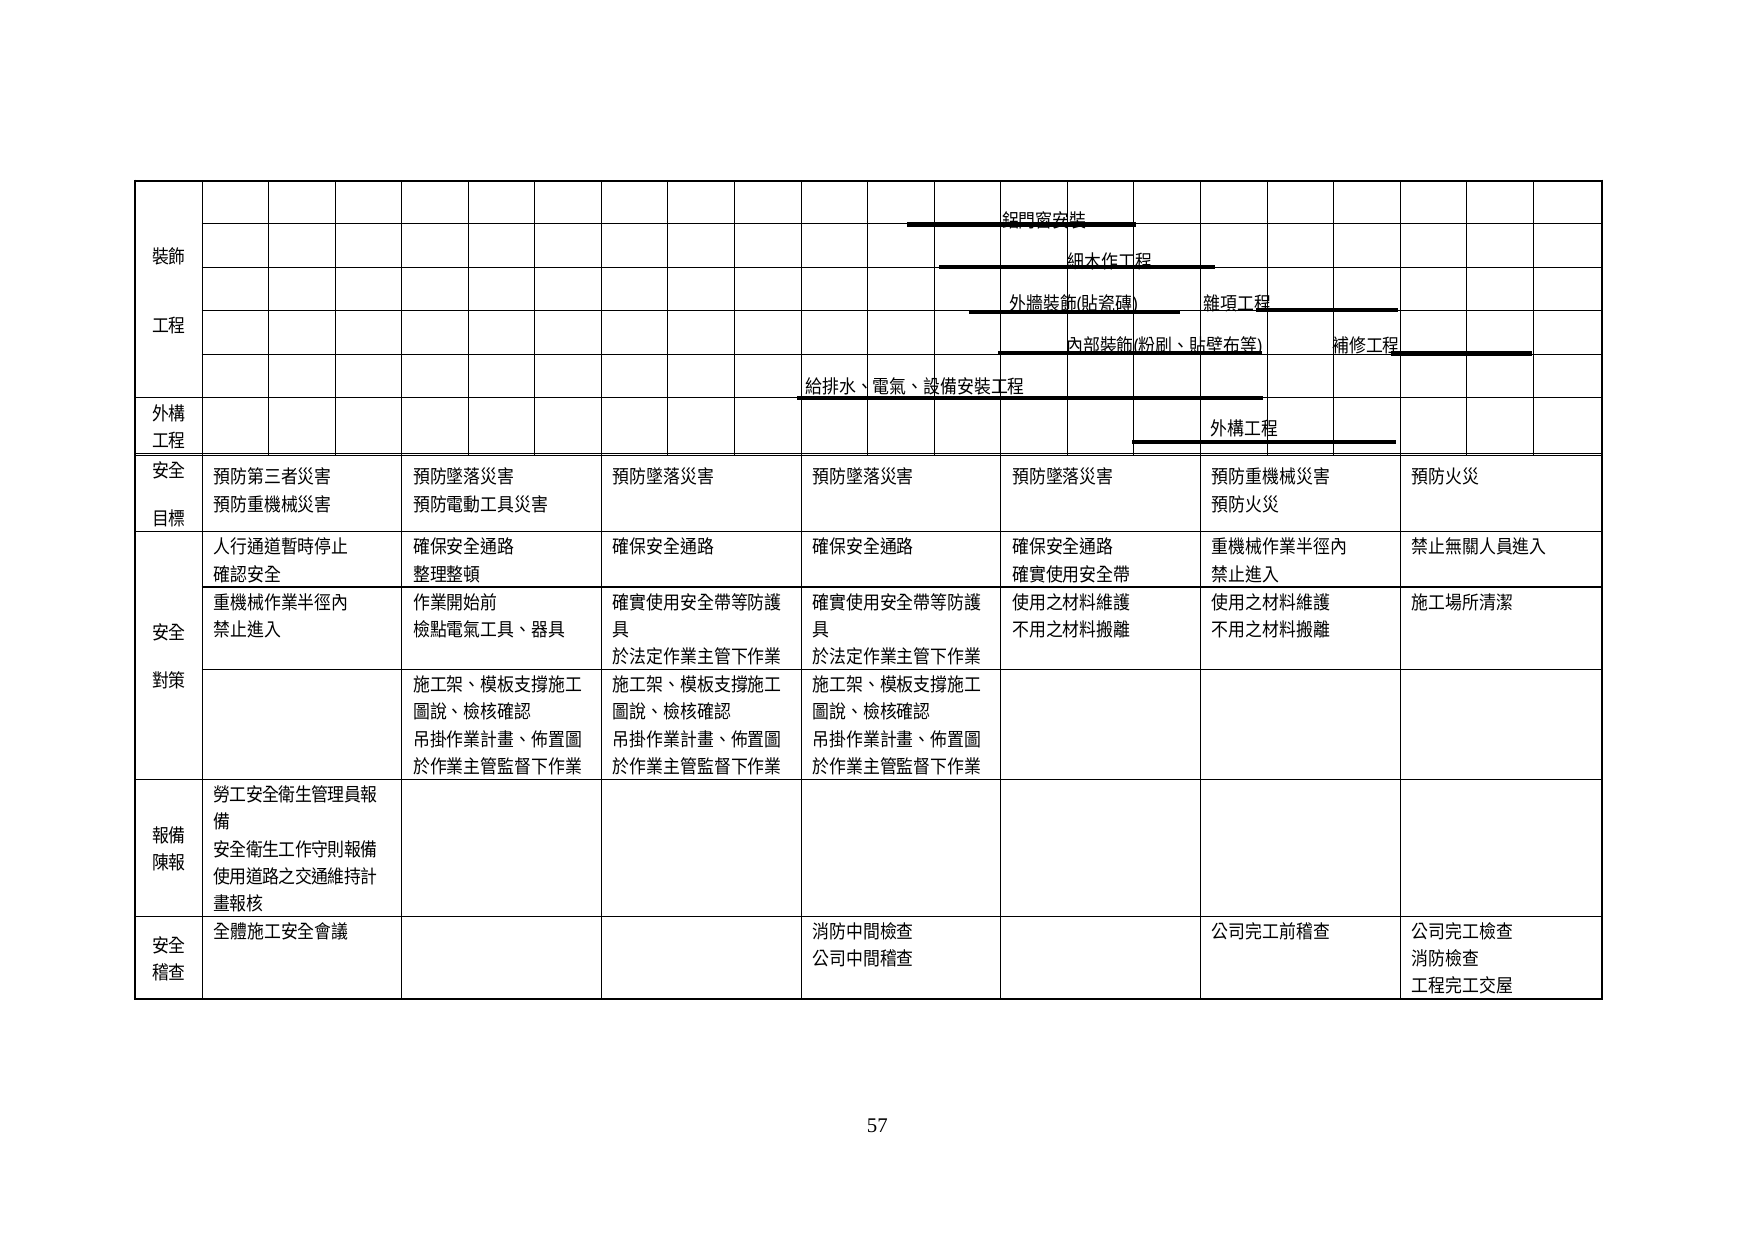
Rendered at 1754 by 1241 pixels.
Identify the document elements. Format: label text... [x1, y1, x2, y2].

text 細木作工程 [1134, 236, 1200, 265]
table_header [868, 182, 934, 186]
table_cell [735, 311, 748, 354]
table_cell 確保安全通路 整理整頓 [402, 532, 601, 586]
table_cell 預防墜落災害 [1001, 490, 1200, 531]
text 外牆裝飾(貼瓷磚) 雜項工程 [1134, 311, 1200, 319]
table_cell [668, 355, 734, 397]
text 外牆裝飾(貼瓷磚) 雜項工程 [1401, 311, 1466, 319]
text 給排水、電氣、設備安裝工程 [1201, 361, 1267, 397]
table_header 裝飾 工程 [136, 182, 202, 397]
table_cell [402, 355, 468, 397]
table_cell [668, 268, 734, 310]
text 給排水、電氣、設備安裝工程 [1001, 361, 1067, 396]
table_cell [735, 355, 748, 397]
table_cell [1401, 670, 1601, 779]
table_cell 消防中間檢查 公司中間稽查 [802, 917, 1000, 998]
table_header [935, 182, 1000, 186]
text 內部裝飾(粉刷、貼壁布等) 補修工程 [1334, 355, 1400, 361]
table_header [535, 182, 601, 223]
table_cell [1201, 670, 1400, 779]
table_header [336, 182, 401, 223]
table_header [1268, 182, 1333, 186]
table_cell [269, 398, 335, 453]
table_cell 人行通道暫時停止 確認安全 [203, 532, 401, 586]
table_cell [602, 268, 667, 310]
table_cell [402, 780, 601, 916]
table_cell 確保安全通路 確實使用安全帶 [1001, 532, 1200, 586]
text 細木作工程 [1201, 236, 1267, 267]
table_cell 確保安全通路 [802, 532, 1000, 586]
text 鋁門窗安裝 [1268, 224, 1333, 236]
table_cell [602, 311, 667, 354]
table_cell 預防墜落災害 預防電動工具災害 [402, 456, 601, 531]
table_cell [1201, 780, 1400, 916]
table_cell 施工架、模板支撐施工圖說、檢核確認 吊掛作業計畫、佈置圖於作業主管監督下作業 [602, 670, 801, 779]
table_cell [1585, 268, 1601, 310]
table_cell [802, 780, 1000, 916]
text 給排水、電氣、設備安裝工程 [935, 361, 1000, 396]
table_cell [1001, 780, 1200, 916]
text 外牆裝飾(貼瓷磚) 雜項工程 [1534, 311, 1570, 319]
table_cell [269, 355, 335, 397]
table_cell 外構 工程 [136, 398, 202, 453]
table_cell [469, 268, 534, 310]
table_header [1334, 182, 1400, 186]
table_cell [469, 224, 534, 267]
table_cell 作業開始前 檢點電氣工具、器具 [402, 588, 601, 669]
text 鋁門窗安裝 [1467, 224, 1533, 236]
table_cell [203, 355, 268, 397]
text 內部裝飾(粉刷、貼壁布等) 補修工程 [1068, 355, 1133, 361]
table_cell [1401, 780, 1601, 916]
text 外牆裝飾(貼瓷磚) 雜項工程 [1268, 277, 1333, 308]
text 外牆裝飾(貼瓷磚) 雜項工程 [1401, 277, 1466, 310]
table_cell [336, 311, 401, 354]
table_cell [735, 398, 748, 453]
table_cell 勞工安全衛生管理員報備 安全衛生工作守則報備 使用道路之交通維持計畫報核 [203, 780, 401, 916]
text 細木作工程 [1268, 236, 1333, 267]
table_cell [1585, 398, 1601, 453]
table_cell [402, 268, 468, 310]
table_cell 重機械作業半徑內 禁止進入 [203, 588, 401, 669]
table_cell [1001, 917, 1200, 998]
table_cell 預防火災 [1401, 456, 1601, 531]
table_cell [668, 311, 734, 354]
table_cell [1585, 311, 1601, 354]
text 給排水、電氣、設備安裝工程 [1401, 398, 1466, 402]
text 給排水、電氣、設備安裝工程 [1467, 398, 1533, 402]
text 鋁門窗安裝 [1268, 194, 1333, 223]
text 鋁門窗安裝 [1467, 194, 1533, 223]
table_cell 使用之材料維護 不用之材料搬離 [1001, 588, 1200, 669]
text 內部裝飾(粉刷、貼壁布等) 補修工程 [1201, 319, 1267, 354]
text 鋁門窗安裝 [1134, 194, 1200, 223]
table_header [203, 182, 268, 223]
table_cell 確實使用安全帶等防護具 於法定作業主管下作業 [602, 588, 801, 669]
text 給排水、電氣、設備安裝工程 [1268, 361, 1333, 397]
table_cell [469, 311, 534, 354]
text 給排水、電氣、設備安裝工程 [1334, 398, 1400, 402]
text 外構工程 [1467, 402, 1533, 444]
table_cell [203, 268, 268, 310]
text 內部裝飾(粉刷、貼壁布等) 補修工程 [1068, 319, 1133, 351]
table_cell [602, 398, 667, 453]
table_header [1401, 182, 1466, 186]
text 鋁門窗安裝 [1068, 194, 1133, 222]
text 外牆裝飾(貼瓷磚) 雜項工程 [1201, 277, 1267, 310]
table_cell 全體施工安全會議 [203, 917, 401, 998]
table_cell [535, 268, 601, 310]
text 內部裝飾(粉刷、貼壁布等) 補修工程 [1268, 355, 1333, 361]
text 鋁門窗安裝 [1134, 224, 1200, 236]
table_cell 確保安全通路 [602, 532, 801, 586]
text 外牆裝飾(貼瓷磚) 雜項工程 [1534, 277, 1570, 310]
table_cell 確實使用安全帶等防護具 於法定作業主管下作業 [802, 588, 1000, 669]
text 細木作工程 [1334, 236, 1400, 267]
table_cell [336, 355, 401, 397]
text 外牆裝飾(貼瓷磚) 雜項工程 [1009, 314, 1067, 319]
table_cell [535, 355, 601, 397]
text 內部裝飾(粉刷、貼壁布等) 補修工程 [1467, 355, 1533, 361]
text 鋁門窗安裝 [1401, 224, 1466, 236]
table_cell [402, 224, 468, 267]
text 外牆裝飾(貼瓷磚) 雜項工程 [1068, 277, 1133, 310]
text 鋁門窗安裝 [1201, 194, 1267, 223]
text 內部裝飾(粉刷、貼壁布等) 補修工程 [1134, 355, 1200, 361]
table_cell 施工架、模板支撐施工圖說、檢核確認 吊掛作業計畫、佈置圖於作業主管監督下作業 [402, 670, 601, 779]
table_cell 安全稽查 [136, 917, 202, 998]
table_cell 報備 陳報 [136, 780, 202, 916]
table_cell [203, 311, 268, 354]
table_cell [336, 224, 401, 267]
table_cell [269, 311, 335, 354]
table_cell [402, 398, 468, 453]
table_cell [735, 224, 748, 267]
text 內部裝飾(粉刷、貼壁布等) 補修工程 [1268, 319, 1333, 354]
table_header [402, 182, 468, 223]
text 鋁門窗安裝 [1401, 194, 1466, 223]
text 細木作工程 [1401, 236, 1466, 267]
text 外牆裝飾(貼瓷磚) 雜項工程 [1334, 277, 1400, 310]
table_cell [469, 355, 534, 397]
table_cell 公司完工檢查 消防檢查 工程完工交屋 [1401, 917, 1601, 998]
text 鋁門窗安裝 [1334, 224, 1400, 236]
text 給排水、電氣、設備安裝工程 [1068, 361, 1133, 396]
text 外構工程 [1210, 402, 1267, 440]
text 鋁門窗安裝 [1534, 194, 1570, 223]
table_cell [602, 917, 801, 998]
table_cell [535, 311, 601, 354]
table_header [1201, 182, 1267, 186]
table_cell [535, 398, 601, 453]
text 內部裝飾(粉刷、貼壁布等) 補修工程 [1401, 319, 1466, 351]
table_cell [602, 224, 667, 267]
text 鋁門窗安裝 [1334, 194, 1400, 223]
text 內部裝飾(粉刷、貼壁布等) 補修工程 [1467, 319, 1533, 354]
table_header [1534, 182, 1601, 223]
table_cell [469, 398, 534, 453]
table_cell 施工場所清潔 [1401, 588, 1601, 669]
text 給排水、電氣、設備安裝工程 [1334, 361, 1400, 397]
table_cell [336, 268, 401, 310]
text 給排水、電氣、設備安裝工程 [805, 361, 867, 396]
table_cell 安全 目標 [136, 456, 202, 531]
table_cell 公司完工前稽查 [1201, 917, 1400, 998]
text 外牆裝飾(貼瓷磚) 雜項工程 [1467, 277, 1533, 310]
text 細木作工程 [1467, 268, 1533, 277]
text 外牆裝飾(貼瓷磚) 雜項工程 [1068, 314, 1133, 319]
table_cell [602, 355, 667, 397]
text 外構工程 [1534, 402, 1570, 444]
table_header [735, 182, 801, 223]
table_cell [668, 398, 734, 453]
text 外牆裝飾(貼瓷磚) 雜項工程 [1334, 311, 1400, 319]
text 外構工程 [1268, 402, 1333, 440]
text 外構工程 [1401, 402, 1466, 444]
table_cell 預防墜落災害 [602, 456, 801, 531]
table_cell [269, 268, 335, 310]
text 鋁門窗安裝 [1002, 194, 1067, 222]
table_header [602, 182, 667, 223]
table_cell [668, 224, 734, 267]
text 細木作工程 [1534, 268, 1570, 277]
table_cell [735, 268, 748, 310]
text 內部裝飾(粉刷、貼壁布等) 補修工程 [1534, 319, 1570, 354]
text 給排水、電氣、設備安裝工程 [1201, 398, 1267, 402]
text 鋁門窗安裝 [1002, 227, 1067, 236]
text 細木作工程 [1401, 268, 1466, 277]
table_cell 重機械作業半徑內 禁止進入 [1201, 532, 1400, 586]
text 外構工程 [1334, 402, 1400, 444]
table_header [469, 182, 534, 223]
table_cell [203, 398, 268, 453]
table_header [1001, 182, 1067, 186]
text 細木作工程 [1334, 268, 1400, 277]
table_cell 施工架、模板支撐施工圖說、檢核確認 吊掛作業計畫、佈置圖於作業主管監督下作業 [802, 670, 1000, 779]
text 細木作工程 [1134, 269, 1200, 277]
table_cell [203, 670, 401, 779]
table_cell 使用之材料維護 不用之材料搬離 [1201, 588, 1400, 669]
text 給排水、電氣、設備安裝工程 [1134, 361, 1200, 396]
text 外牆裝飾(貼瓷磚) 雜項工程 [1134, 277, 1200, 310]
table_header [668, 182, 734, 223]
text 鋁門窗安裝 [1201, 224, 1267, 236]
text 內部裝飾(粉刷、貼壁布等) 補修工程 [1334, 319, 1400, 354]
text 外牆裝飾(貼瓷磚) 雜項工程 [1201, 311, 1267, 319]
table_cell 安全 對策 [136, 532, 202, 779]
text 細木作工程 [1068, 236, 1133, 265]
text 外牆裝飾(貼瓷磚) 雜項工程 [1009, 277, 1067, 310]
text 內部裝飾(粉刷、貼壁布等) 補修工程 [1201, 355, 1267, 361]
text 細木作工程 [1534, 236, 1570, 267]
text 給排水、電氣、設備安裝工程 [1534, 361, 1570, 397]
text 細木作工程 [1268, 268, 1333, 277]
table_cell [336, 398, 401, 453]
table_cell [1585, 224, 1601, 267]
text 細木作工程 [1467, 236, 1533, 267]
table_cell 預防重機械災害 預防火災 [1201, 490, 1400, 531]
table_header [802, 182, 867, 186]
text 給排水、電氣、設備安裝工程 [868, 361, 934, 396]
text 鋁門窗安裝 [1534, 224, 1570, 236]
table_cell 禁止無關人員進入 [1401, 532, 1601, 586]
text 外牆裝飾(貼瓷磚) 雜項工程 [1268, 312, 1333, 319]
table_cell 預防墜落災害 [802, 490, 1000, 531]
text 給排水、電氣、設備安裝工程 [1467, 361, 1533, 397]
table_cell [1001, 670, 1200, 779]
text 內部裝飾(粉刷、貼壁布等) 補修工程 [1134, 319, 1200, 351]
table_cell [402, 311, 468, 354]
text 給排水、電氣、設備安裝工程 [1401, 361, 1466, 397]
table_header [1467, 182, 1533, 186]
table_header [1134, 182, 1200, 186]
table_cell [1585, 355, 1601, 397]
table_header [1068, 182, 1133, 186]
table_cell [535, 224, 601, 267]
table_cell [203, 224, 268, 267]
table_cell [269, 224, 335, 267]
text 鋁門窗安裝 [1068, 227, 1133, 236]
text 細木作工程 [1068, 269, 1133, 277]
table_cell 預防第三者災害 預防重機械災害 [203, 456, 401, 531]
text 外牆裝飾(貼瓷磚) 雜項工程 [1467, 311, 1533, 319]
text 細木作工程 [1201, 268, 1267, 277]
table_cell [602, 780, 801, 916]
table_header [269, 182, 335, 223]
text 給排水、電氣、設備安裝工程 [1268, 398, 1333, 402]
table_cell [402, 917, 601, 998]
